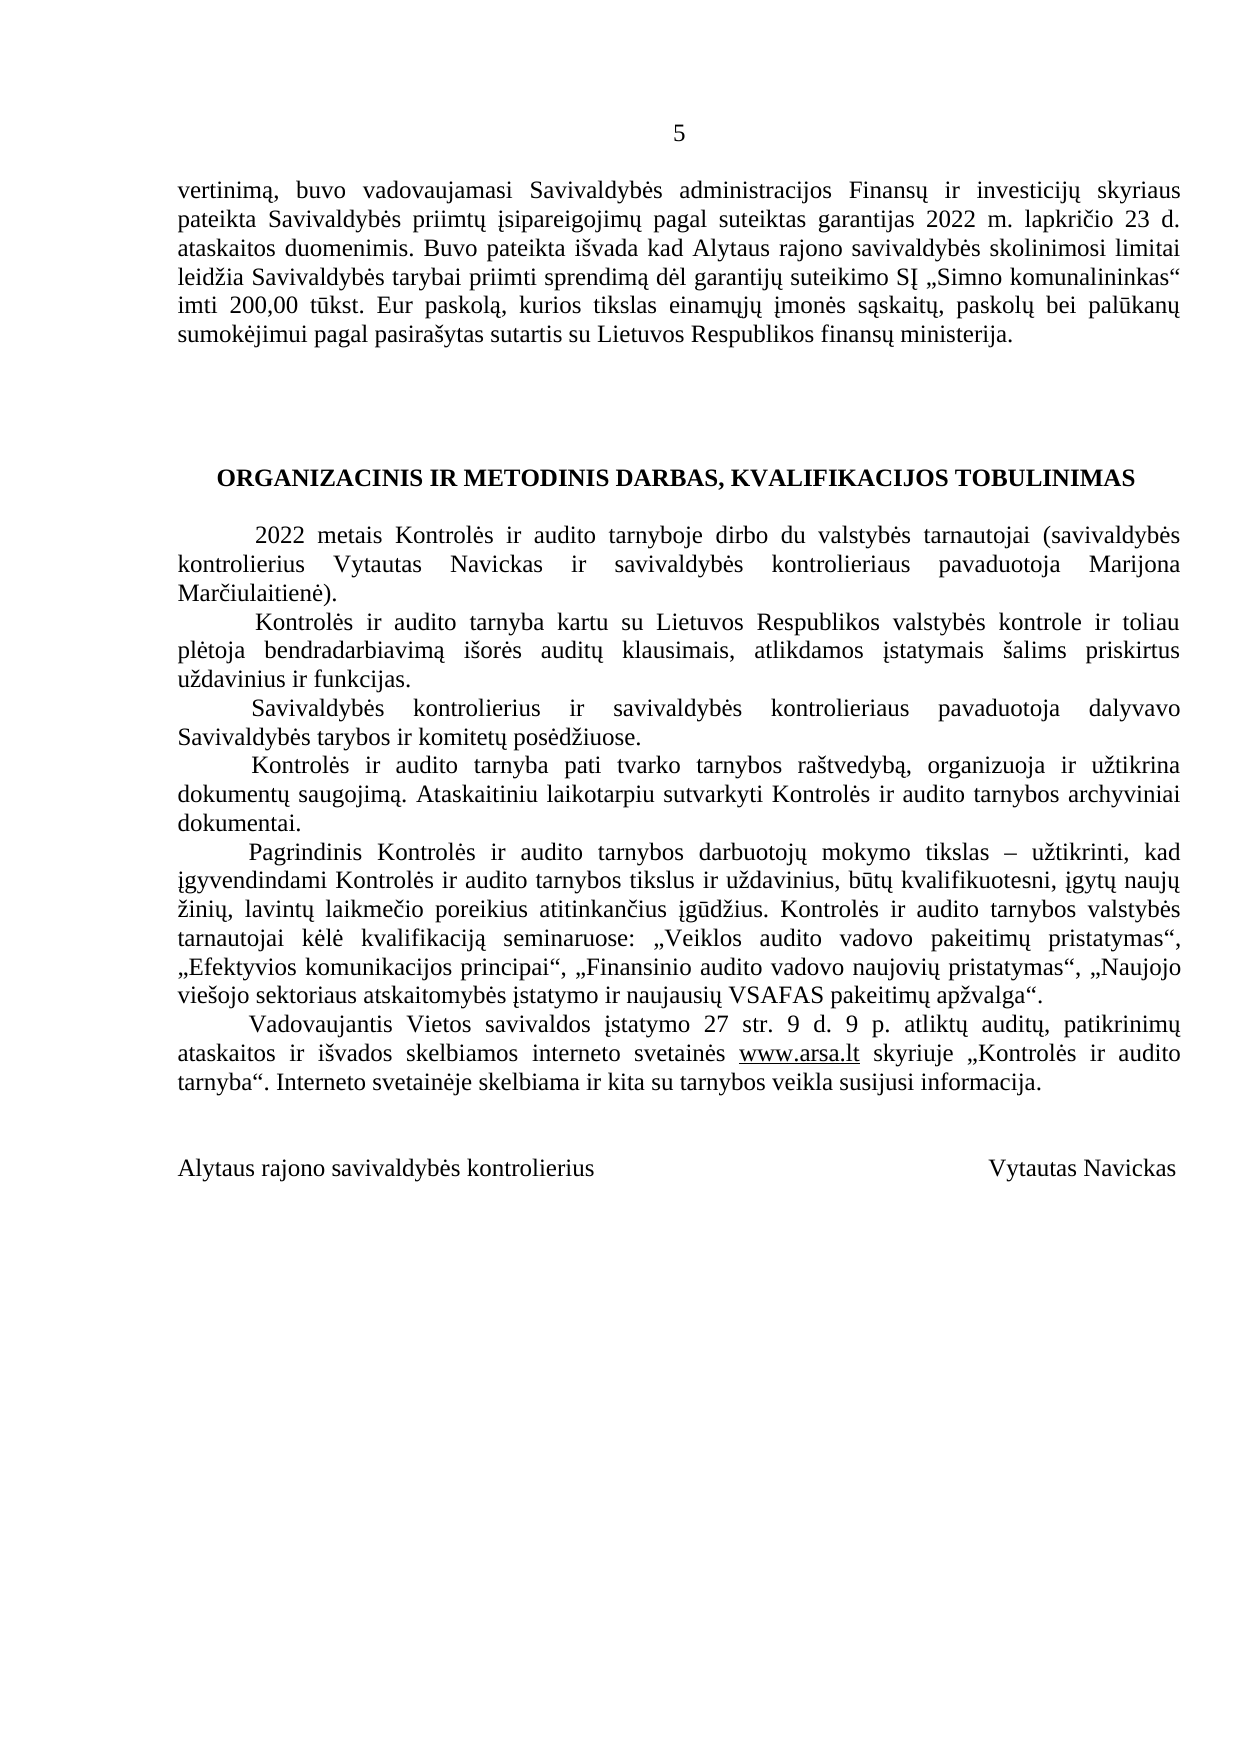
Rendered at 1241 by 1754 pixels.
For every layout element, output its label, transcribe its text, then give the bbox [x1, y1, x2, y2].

text 2022 metais Kontrolės ir audito tarnyboje dirbo du valstybės tarnautojai (savivaldybės kontrolierius Vytautas Navickas ir savivaldybės kontrolieriaus pavaduotoja Marijona Marčiulaitienė). [177, 521, 1181, 607]
text Kontrolės ir audito tarnyba kartu su Lietuvos Respublikos valstybės kontrole ir toliau plėtoja bendradarbiavimą išorės auditų klausimais, atlikdamos įstatymais šalims priskirtus uždavinius ir funkcijas. [177, 607, 1181, 693]
text Vadovaujantis Vietos savivaldos įstatymo 27 str. 9 d. 9 p. atliktų auditų, patikrinimų ataskaitos ir išvados skelbiamos interneto svetainės www.arsa.lt skyriuje „Kontrolės ir audito tarnyba“. Interneto svetainėje skelbiama ir kita su tarnybos veikla susijusi informacija. [177, 1009, 1181, 1096]
text Savivaldybės kontrolierius ir savivaldybės kontrolieriaus pavaduotoja dalyvavo Savivaldybės tarybos ir komitetų posėdžiuose. [177, 693, 1181, 751]
text Kontrolės ir audito tarnyba pati tvarko tarnybos raštvedybą, organizuoja ir užtikrina dokumentų saugojimą. Ataskaitiniu laikotarpiu sutvarkyti Kontrolės ir audito tarnybos archyviniai dokumentai. [177, 751, 1181, 837]
text Pagrindinis Kontrolės ir audito tarnybos darbuotojų mokymo tikslas – užtikrinti, kad įgyvendindami Kontrolės ir audito tarnybos tikslus ir uždavinius, būtų kvalifikuotesni, įgytų naujų žinių, lavintų laikmečio poreikius atitinkančius įgūdžius. Kontrolės ir audito tarnybos valstybės tarnautojai kėlė kvalifikaciją seminaruose: „Veiklos audito vadovo pakeitimų pristatymas“, „Efektyvios komunikacijos principai“, „Finansinio audito vadovo naujovių pristatymas“, „Naujojo viešojo sektoriaus atskaitomybės įstatymo ir naujausių VSAFAS pakeitimų apžvalga“. [177, 837, 1181, 1009]
text ORGANIZACINIS IR METODINIS DARBAS, KVALIFIKACIJOS TOBULINIMAS [177, 463, 1181, 492]
text Alytaus rajono savivaldybės kontrolierius Vytautas Navickas [177, 1153, 1181, 1182]
text vertinimą, buvo vadovaujamasi Savivaldybės administracijos Finansų ir investicijų skyriaus pateikta Savivaldybės priimtų įsipareigojimų pagal suteiktas garantijas 2022 m. lapkričio 23 d. ataskaitos duomenimis. Buvo pateikta išvada kad Alytaus rajono savivaldybės skolinimosi limitai leidžia Savivaldybės tarybai priimti sprendimą dėl garantijų suteikimo SĮ „Simno komunalininkas“ imti 200,00 tūkst. Eur paskolą, kurios tikslas einamųjų įmonės sąskaitų, paskolų bei palūkanų sumokėjimui pagal pasirašytas sutartis su Lietuvos Respublikos finansų ministerija. [177, 176, 1181, 348]
